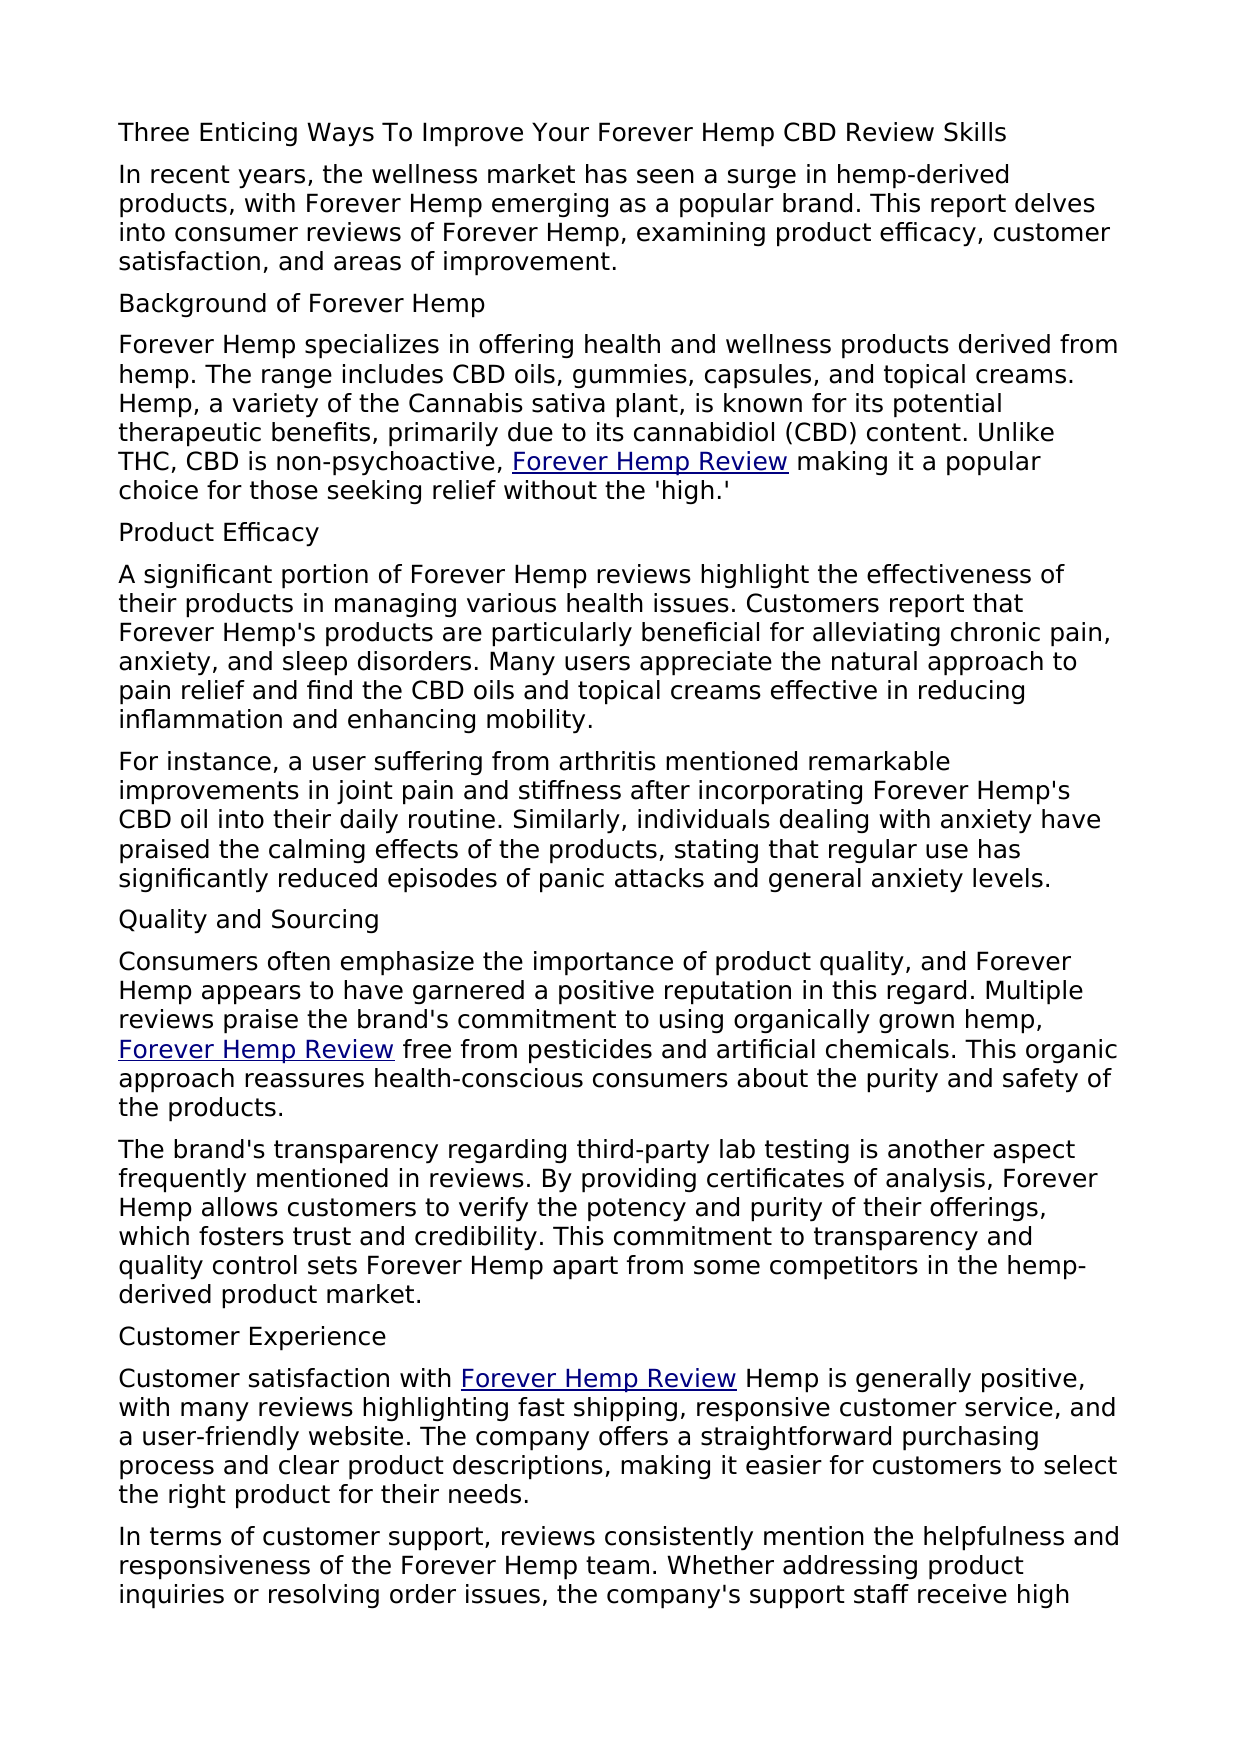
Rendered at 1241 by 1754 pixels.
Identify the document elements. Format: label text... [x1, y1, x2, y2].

text Quality and Sourcing [118, 906, 1122, 935]
text Three Enticing Ways To Improve Your Forever Hemp CBD Review Skills [118, 118, 1122, 147]
text A significant portion of Forever Hemp reviews highlight the effectiveness of their products in managing various health issues. Customers report that Forever Hemp's products are particularly beneficial for alleviating chronic pain, anxiety, and sleep disorders. Many users appreciate the natural approach to pain relief and find the CBD oils and topical creams effective in reducing inflammation and enhancing mobility. [118, 560, 1122, 735]
text For instance, a user suffering from arthritis mentioned remarkable improvements in joint pain and stiffness after incorporating Forever Hemp's CBD oil into their daily routine. Similarly, individuals dealing with anxiety have praised the calming effects of the products, stating that regular use has significantly reduced episodes of panic attacks and general anxiety levels. [118, 747, 1122, 893]
text Forever Hemp specializes in offering health and wellness products derived from hemp. The range includes CBD oils, gummies, capsules, and topical creams. Hemp, a variety of the Cannabis sativa plant, is known for its potential therapeutic benefits, primarily due to its cannabidiol (CBD) content. Unlike THC, CBD is non-psychoactive, Forever Hemp Review making it a popular choice for those seeking relief without the 'high.' [118, 331, 1122, 506]
text In recent years, the wellness market has seen a surge in hemp-derived products, with Forever Hemp emerging as a popular brand. This report delves into consumer reviews of Forever Hemp, examining product efficacy, customer satisfaction, and areas of improvement. [118, 160, 1122, 276]
text The brand's transparency regarding third-party lab testing is another aspect frequently mentioned in reviews. By providing certificates of analysis, Forever Hemp allows customers to verify the potency and purity of their offerings, which fosters trust and credibility. This commitment to transparency and quality control sets Forever Hemp apart from some competitors in the hemp-derived product market. [118, 1135, 1122, 1310]
text Consumers often emphasize the importance of product quality, and Forever Hemp appears to have garnered a positive reputation in this regard. Multiple reviews praise the brand's commitment to using organically grown hemp, Forever Hemp Review free from pesticides and artificial chemicals. This organic approach reassures health-conscious consumers about the purity and safety of the products. [118, 947, 1122, 1122]
text In terms of customer support, reviews consistently mention the helpfulness and responsiveness of the Forever Hemp team. Whether addressing product inquiries or resolving order issues, the company's support staff receive high [118, 1522, 1122, 1610]
text Customer Experience [118, 1322, 1122, 1351]
text Product Efficacy [118, 518, 1122, 547]
text Customer satisfaction with Forever Hemp Review Hemp is generally positive, with many reviews highlighting fast shipping, responsive customer service, and a user-friendly website. The company offers a straightforward purchasing process and clear product descriptions, making it easier for customers to select the right product for their needs. [118, 1364, 1122, 1510]
text Background of Forever Hemp [118, 289, 1122, 318]
